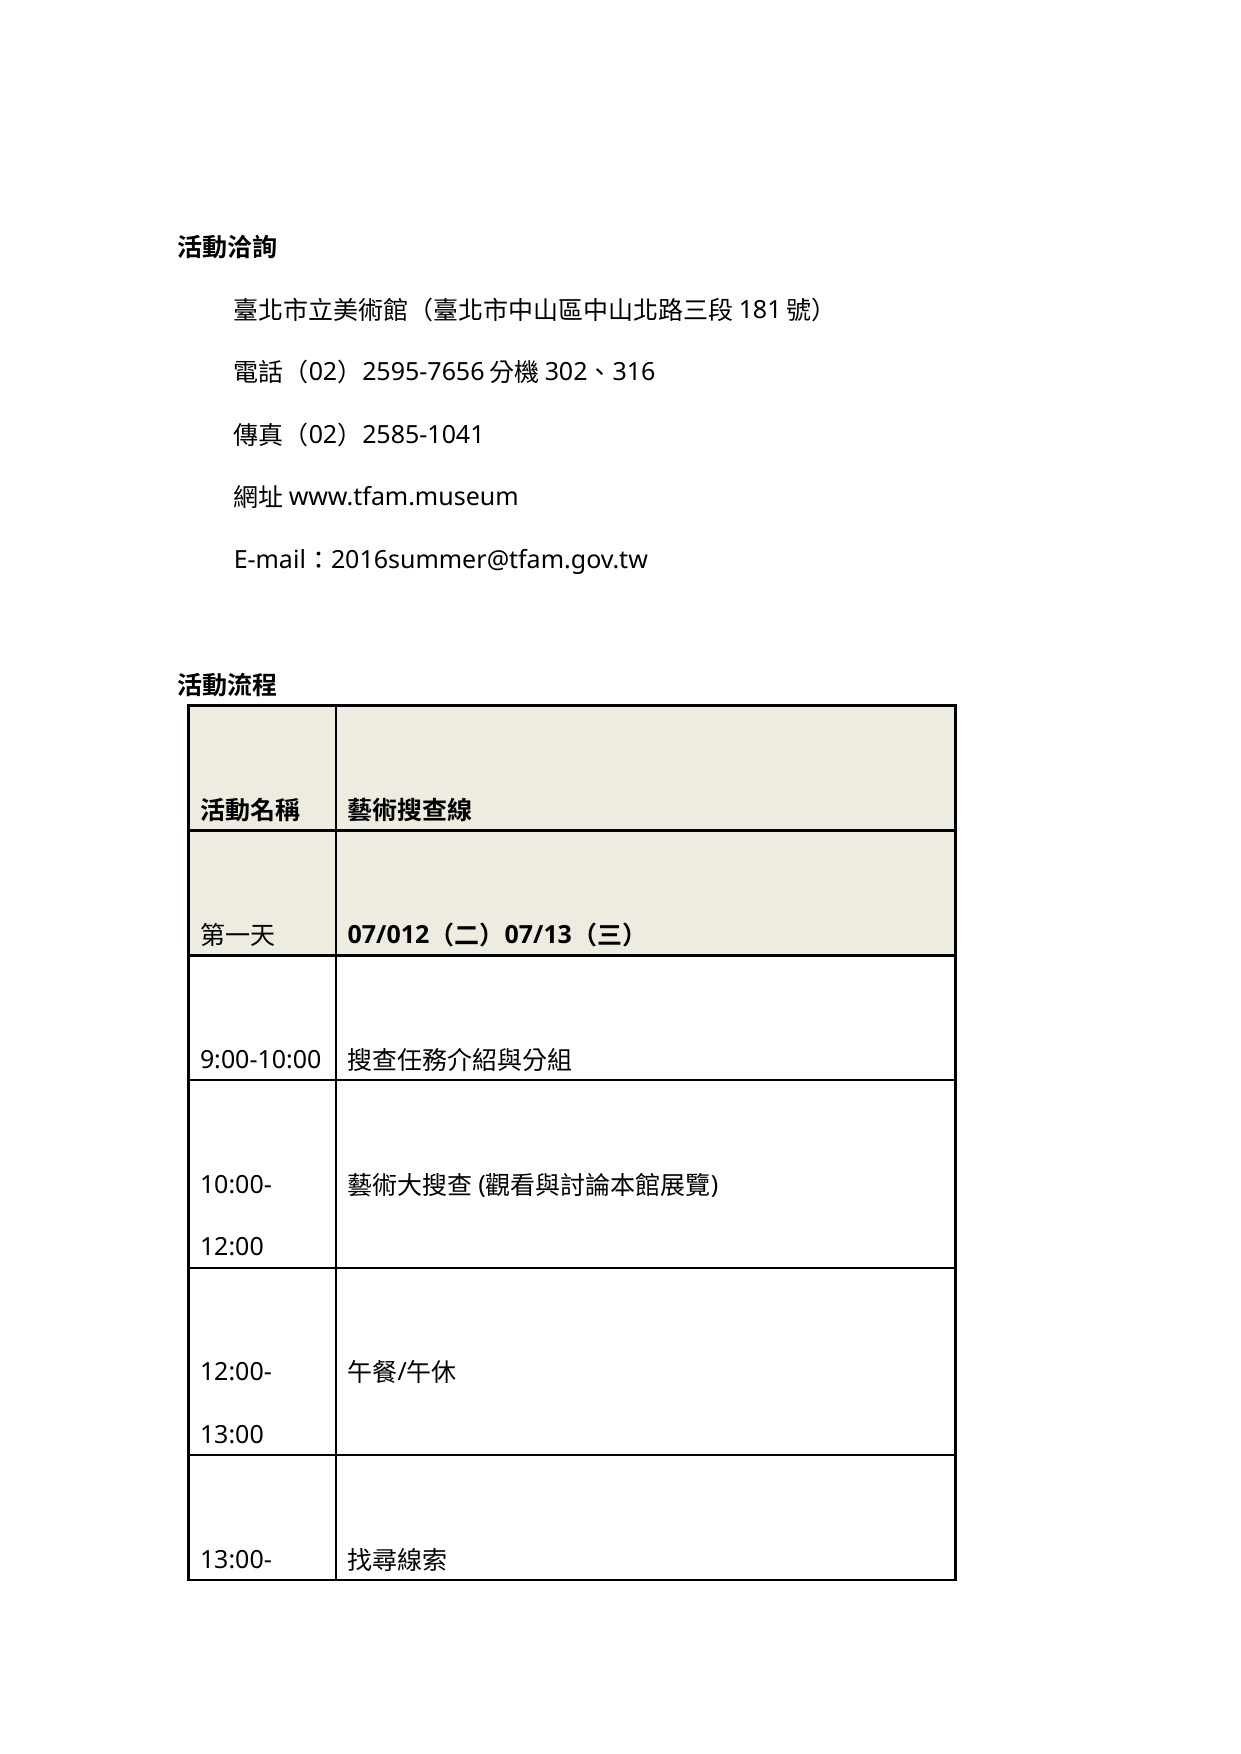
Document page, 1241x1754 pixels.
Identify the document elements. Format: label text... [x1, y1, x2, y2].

text 傳真（02）2585-1041 [233, 392, 1053, 454]
table_cell 藝術大搜查 (觀看與討論本館展覽) [337, 1081, 954, 1267]
table_cell 13:00- [190, 1456, 335, 1579]
table_cell 搜查任務介紹與分組 [337, 957, 954, 1079]
text E-mail：2016summer@tfam.gov.tw [233, 517, 1053, 579]
table_cell 10:00-12:00 [190, 1081, 335, 1267]
table_header 活動名稱 [190, 707, 335, 829]
table_cell 12:00-13:00 [190, 1269, 335, 1454]
table_cell 第一天 [190, 832, 335, 954]
text 臺北市立美術館（臺北市中山區中山北路三段181號） [233, 267, 1053, 329]
text 電話（02）2595-7656分機302、316 [233, 329, 1053, 392]
table_cell 找尋線索 [337, 1456, 954, 1579]
text 活動洽詢 [177, 204, 1053, 267]
table_cell 9:00-10:00 [190, 957, 335, 1079]
text 活動流程 [177, 642, 1053, 704]
table_cell 07/012（二）07/13（三） [337, 832, 954, 954]
table_cell 午餐/午休 [337, 1269, 954, 1454]
table_header 藝術搜查線 [337, 707, 954, 829]
text 網址www.tfam.museum [233, 454, 1053, 517]
